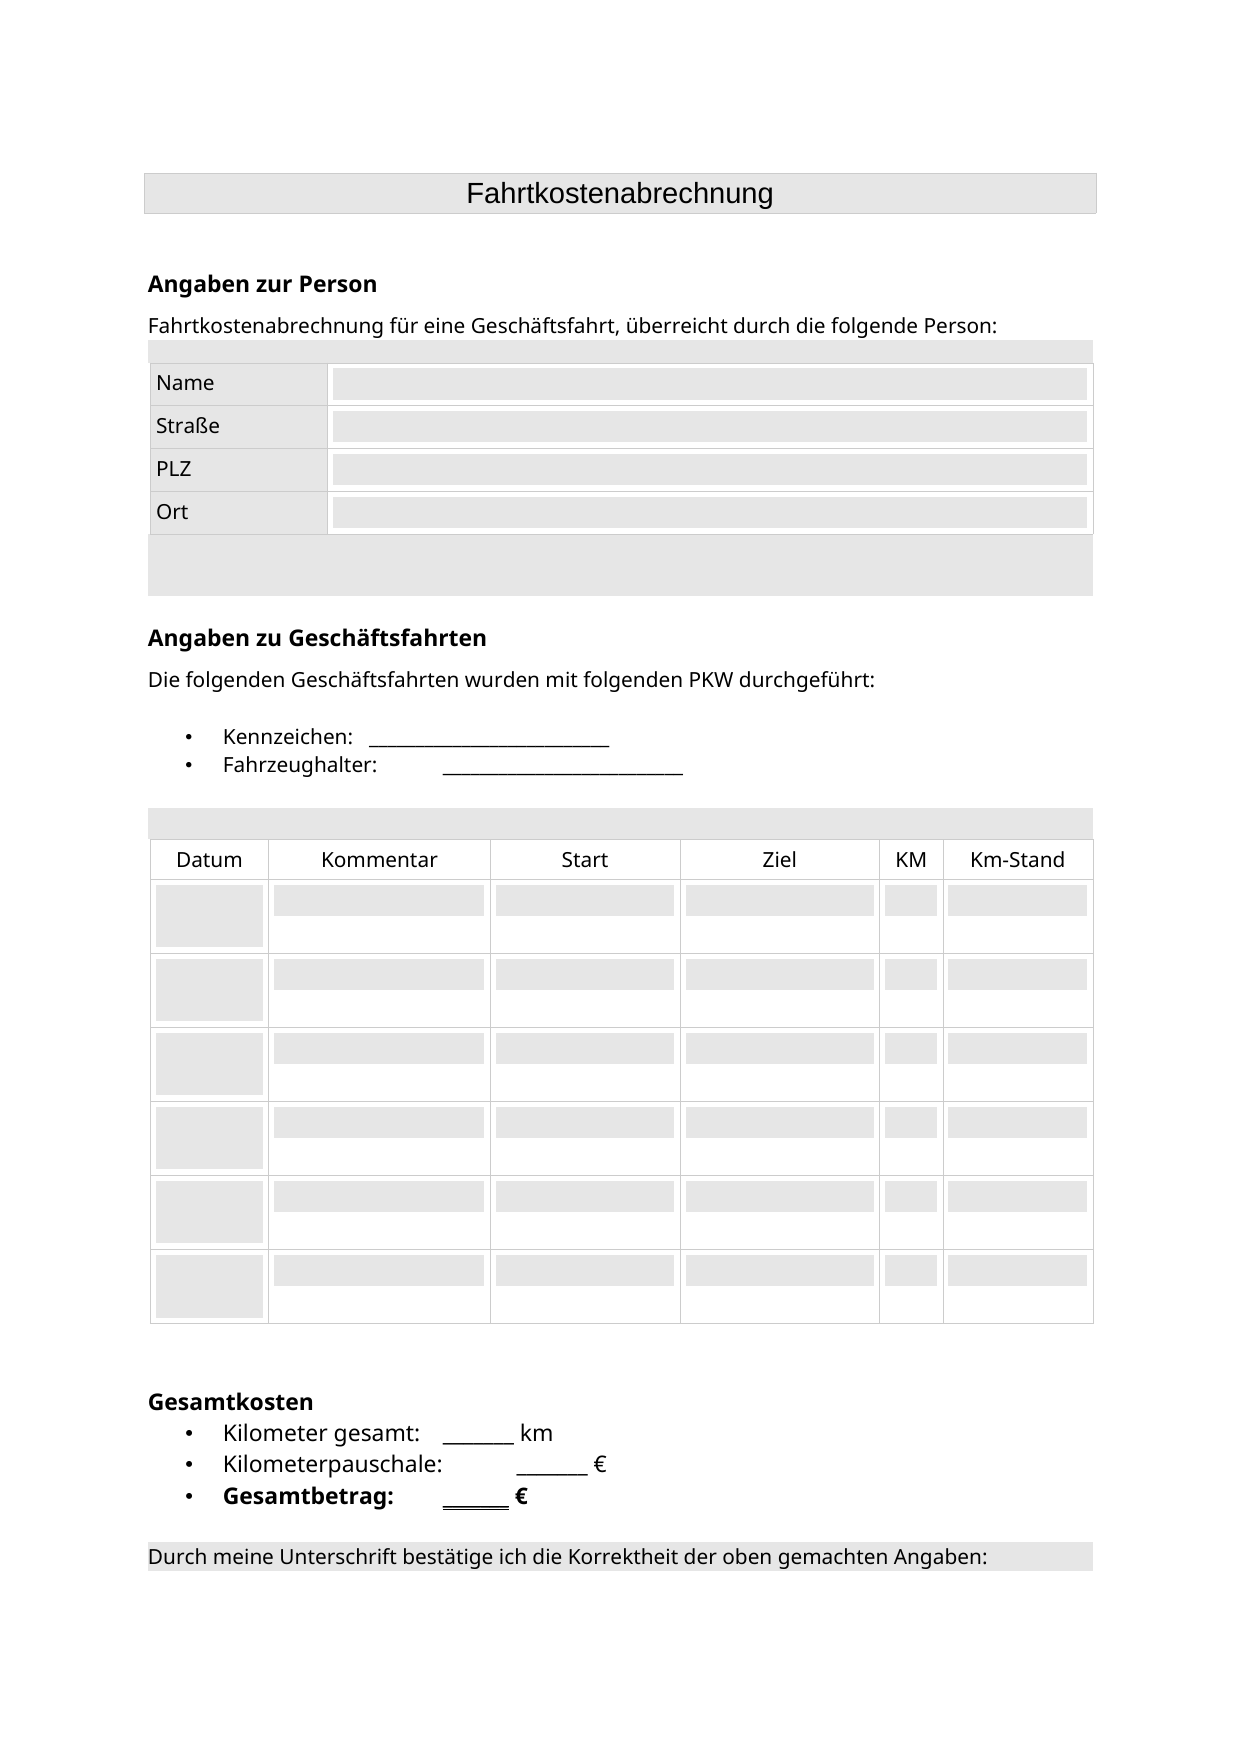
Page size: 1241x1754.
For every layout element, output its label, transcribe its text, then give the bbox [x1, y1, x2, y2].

table_cell [491, 1028, 680, 1101]
table_cell [328, 492, 1093, 534]
table_cell [151, 1102, 268, 1175]
table_cell [269, 880, 490, 953]
table_header Kommentar [269, 840, 490, 879]
list Kilometer gesamt: _______ km [185, 1417, 1093, 1448]
subtitle Angaben zu Geschäftsfahrten [148, 621, 1093, 653]
table_cell [681, 1176, 879, 1249]
subtitle Angaben zur Person [148, 268, 1093, 299]
table_header Start [491, 840, 680, 879]
table_cell [880, 880, 943, 953]
list Gesamtbetrag: _______ € [185, 1480, 1093, 1511]
table_cell [681, 880, 879, 953]
table_header Name [151, 364, 327, 405]
table_header Datum [151, 840, 268, 879]
table_header [328, 364, 1093, 405]
table_cell [491, 880, 680, 953]
table_cell [880, 1250, 943, 1323]
text Durch meine Unterschrift bestätige ich die Korrektheit der oben gemachten Angaben: [148, 1542, 1093, 1571]
table_cell [269, 1102, 490, 1175]
table_cell [269, 1176, 490, 1249]
table_header Ziel [681, 840, 879, 879]
table_cell [681, 1028, 879, 1101]
table_cell Straße [151, 406, 327, 448]
table_cell [491, 1176, 680, 1249]
table_cell [151, 954, 268, 1027]
table_cell [328, 406, 1093, 448]
table_cell [880, 1176, 943, 1249]
table_cell [269, 1250, 490, 1323]
table_cell [880, 1102, 943, 1175]
table_cell [151, 1028, 268, 1101]
table_cell [944, 1250, 1093, 1323]
table_cell Ort [151, 492, 327, 534]
table_cell [880, 954, 943, 1027]
table_cell [880, 1028, 943, 1101]
table_cell [944, 954, 1093, 1027]
table_cell [944, 880, 1093, 953]
table_cell [681, 1102, 879, 1175]
table_cell [491, 1102, 680, 1175]
table_cell [151, 1176, 268, 1249]
table_cell [491, 1250, 680, 1323]
table_cell [944, 1028, 1093, 1101]
list Fahrzeughalter: __________________________ [185, 751, 1093, 779]
text Fahrtkostenabrechnung für eine Geschäftsfahrt, überreicht durch die folgende Person: [148, 311, 1093, 340]
table_cell [681, 1250, 879, 1323]
text Gesamtkosten [148, 1386, 1093, 1417]
table_cell [269, 1028, 490, 1101]
table_cell [681, 954, 879, 1027]
table_cell [151, 880, 268, 953]
table_cell [269, 954, 490, 1027]
table_cell [328, 449, 1093, 491]
table_header Km-Stand [944, 840, 1093, 879]
table_cell PLZ [151, 449, 327, 491]
table_cell [944, 1102, 1093, 1175]
list Kennzeichen: __________________________ [185, 722, 1093, 751]
list Kilometerpauschale: _______ € [185, 1448, 1093, 1480]
table_cell [944, 1176, 1093, 1249]
table_cell [151, 1250, 268, 1323]
text Die folgenden Geschäftsfahrten wurden mit folgenden PKW durchgeführt: [148, 665, 1093, 694]
table_header KM [880, 840, 943, 879]
table_cell [491, 954, 680, 1027]
